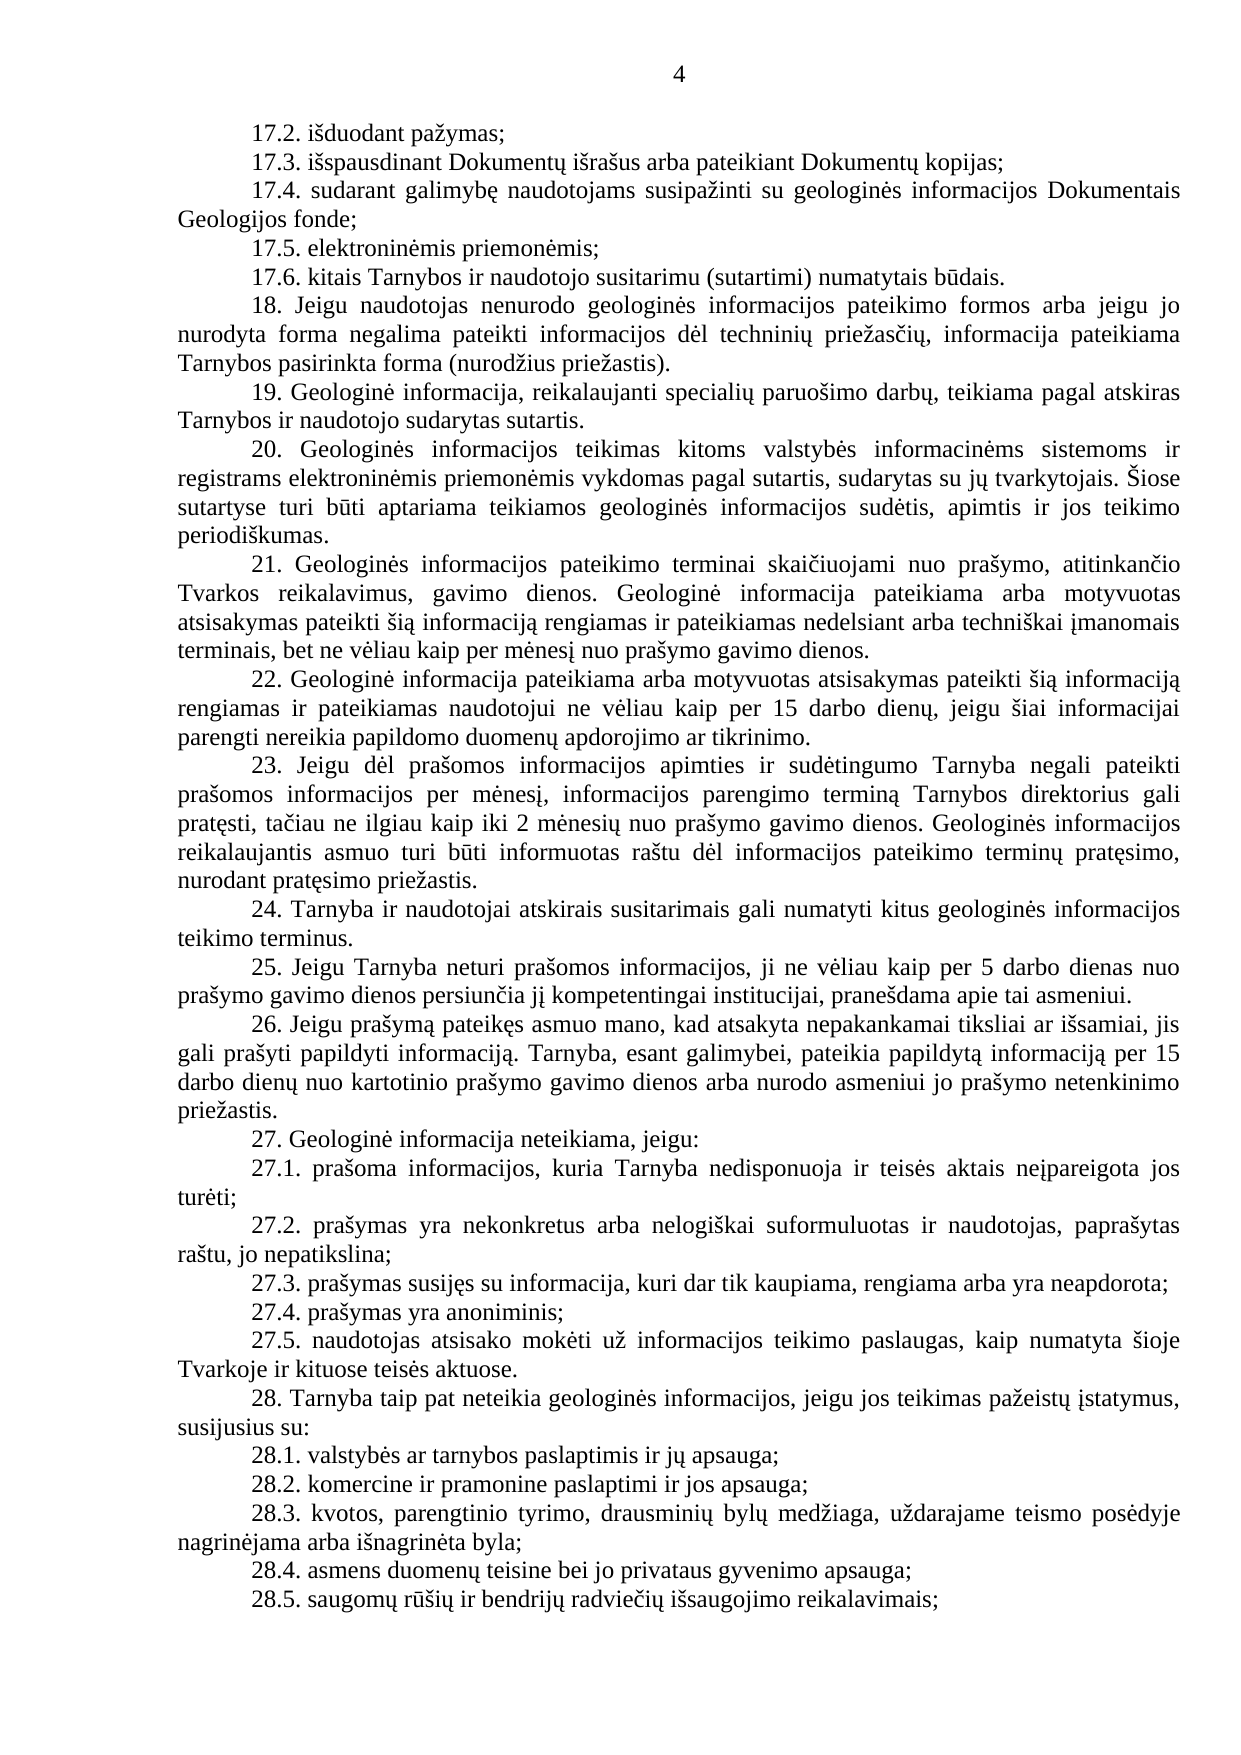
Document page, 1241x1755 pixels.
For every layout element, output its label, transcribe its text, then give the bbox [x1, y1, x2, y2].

text 27.2. prašymas yra nekonkretus arba nelogiškai suformuluotas ir naudotojas, paprašytas raštu, jo nepatikslina; [177, 1211, 1181, 1268]
text 28.3. kvotos, parengtinio tyrimo, drausminių bylų medžiaga, uždarajame teismo posėdyje nagrinėjama arba išnagrinėta byla; [177, 1498, 1181, 1556]
text 21. Geologinės informacijos pateikimo terminai skaičiuojami nuo prašymo, atitinkančio Tvarkos reikalavimus, gavimo dienos. Geologinė informacija pateikiama arba motyvuotas atsisakymas pateikti šią informaciją rengiamas ir pateikiamas nedelsiant arba techniškai įmanomais terminais, bet ne vėliau kaip per mėnesį nuo prašymo gavimo dienos. [177, 549, 1181, 664]
text 28.5. saugomų rūšių ir bendrijų radviečių išsaugojimo reikalavimais; [177, 1584, 1181, 1613]
text 17.6. kitais Tarnybos ir naudotojo susitarimu (sutartimi) numatytais būdais. [177, 262, 1181, 291]
text 27. Geologinė informacija neteikiama, jeigu: [177, 1124, 1181, 1153]
text 18. Jeigu naudotojas nenurodo geologinės informacijos pateikimo formos arba jeigu jo nurodyta forma negalima pateikti informacijos dėl techninių priežasčių, informacija pateikiama Tarnybos pasirinkta forma (nurodžius priežastis). [177, 291, 1181, 377]
text 27.4. prašymas yra anoniminis; [177, 1297, 1181, 1326]
text 17.3. išspausdinant Dokumentų išrašus arba pateikiant Dokumentų kopijas; [177, 147, 1181, 176]
text 19. Geologinė informacija, reikalaujanti specialių paruošimo darbų, teikiama pagal atskiras Tarnybos ir naudotojo sudarytas sutartis. [177, 377, 1181, 434]
text 28.1. valstybės ar tarnybos paslaptimis ir jų apsauga; [177, 1441, 1181, 1469]
text 25. Jeigu Tarnyba neturi prašomos informacijos, ji ne vėliau kaip per 5 darbo dienas nuo prašymo gavimo dienos persiunčia jį kompetentingai institucijai, pranešdama apie tai asmeniui. [177, 952, 1181, 1009]
text 27.5. naudotojas atsisako mokėti už informacijos teikimo paslaugas, kaip numatyta šioje Tvarkoje ir kituose teisės aktuose. [177, 1326, 1181, 1383]
text 28. Tarnyba taip pat neteikia geologinės informacijos, jeigu jos teikimas pažeistų įstatymus, susijusius su: [177, 1383, 1181, 1441]
text 27.1. prašoma informacijos, kuria Tarnyba nedisponuoja ir teisės aktais neįpareigota jos turėti; [177, 1153, 1181, 1211]
text 17.4. sudarant galimybę naudotojams susipažinti su geologinės informacijos Dokumentais Geologijos fonde; [177, 176, 1181, 233]
text 20. Geologinės informacijos teikimas kitoms valstybės informacinėms sistemoms ir registrams elektroninėmis priemonėmis vykdomas pagal sutartis, sudarytas su jų tvarkytojais. Šiose sutartyse turi būti aptariama teikiamos geologinės informacijos sudėtis, apimtis ir jos teikimo periodiškumas. [177, 434, 1181, 549]
text 28.2. komercine ir pramonine paslaptimi ir jos apsauga; [177, 1469, 1181, 1498]
text 17.2. išduodant pažymas; [177, 118, 1181, 147]
text 27.3. prašymas susijęs su informacija, kuri dar tik kaupiama, rengiama arba yra neapdorota; [177, 1268, 1181, 1297]
text 28.4. asmens duomenų teisine bei jo privataus gyvenimo apsauga; [177, 1556, 1181, 1584]
text 26. Jeigu prašymą pateikęs asmuo mano, kad atsakyta nepakankamai tiksliai ar išsamiai, jis gali prašyti papildyti informaciją. Tarnyba, esant galimybei, pateikia papildytą informaciją per 15 darbo dienų nuo kartotinio prašymo gavimo dienos arba nurodo asmeniui jo prašymo netenkinimo priežastis. [177, 1009, 1181, 1124]
text 17.5. elektroninėmis priemonėmis; [177, 233, 1181, 262]
text 24. Tarnyba ir naudotojai atskirais susitarimais gali numatyti kitus geologinės informacijos teikimo terminus. [177, 894, 1181, 952]
text 23. Jeigu dėl prašomos informacijos apimties ir sudėtingumo Tarnyba negali pateikti prašomos informacijos per mėnesį, informacijos parengimo terminą Tarnybos direktorius gali pratęsti, tačiau ne ilgiau kaip iki 2 mėnesių nuo prašymo gavimo dienos. Geologinės informacijos reikalaujantis asmuo turi būti informuotas raštu dėl informacijos pateikimo terminų pratęsimo, nurodant pratęsimo priežastis. [177, 751, 1181, 894]
text 22. Geologinė informacija pateikiama arba motyvuotas atsisakymas pateikti šią informaciją rengiamas ir pateikiamas naudotojui ne vėliau kaip per 15 darbo dienų, jeigu šiai informacijai parengti nereikia papildomo duomenų apdorojimo ar tikrinimo. [177, 664, 1181, 751]
